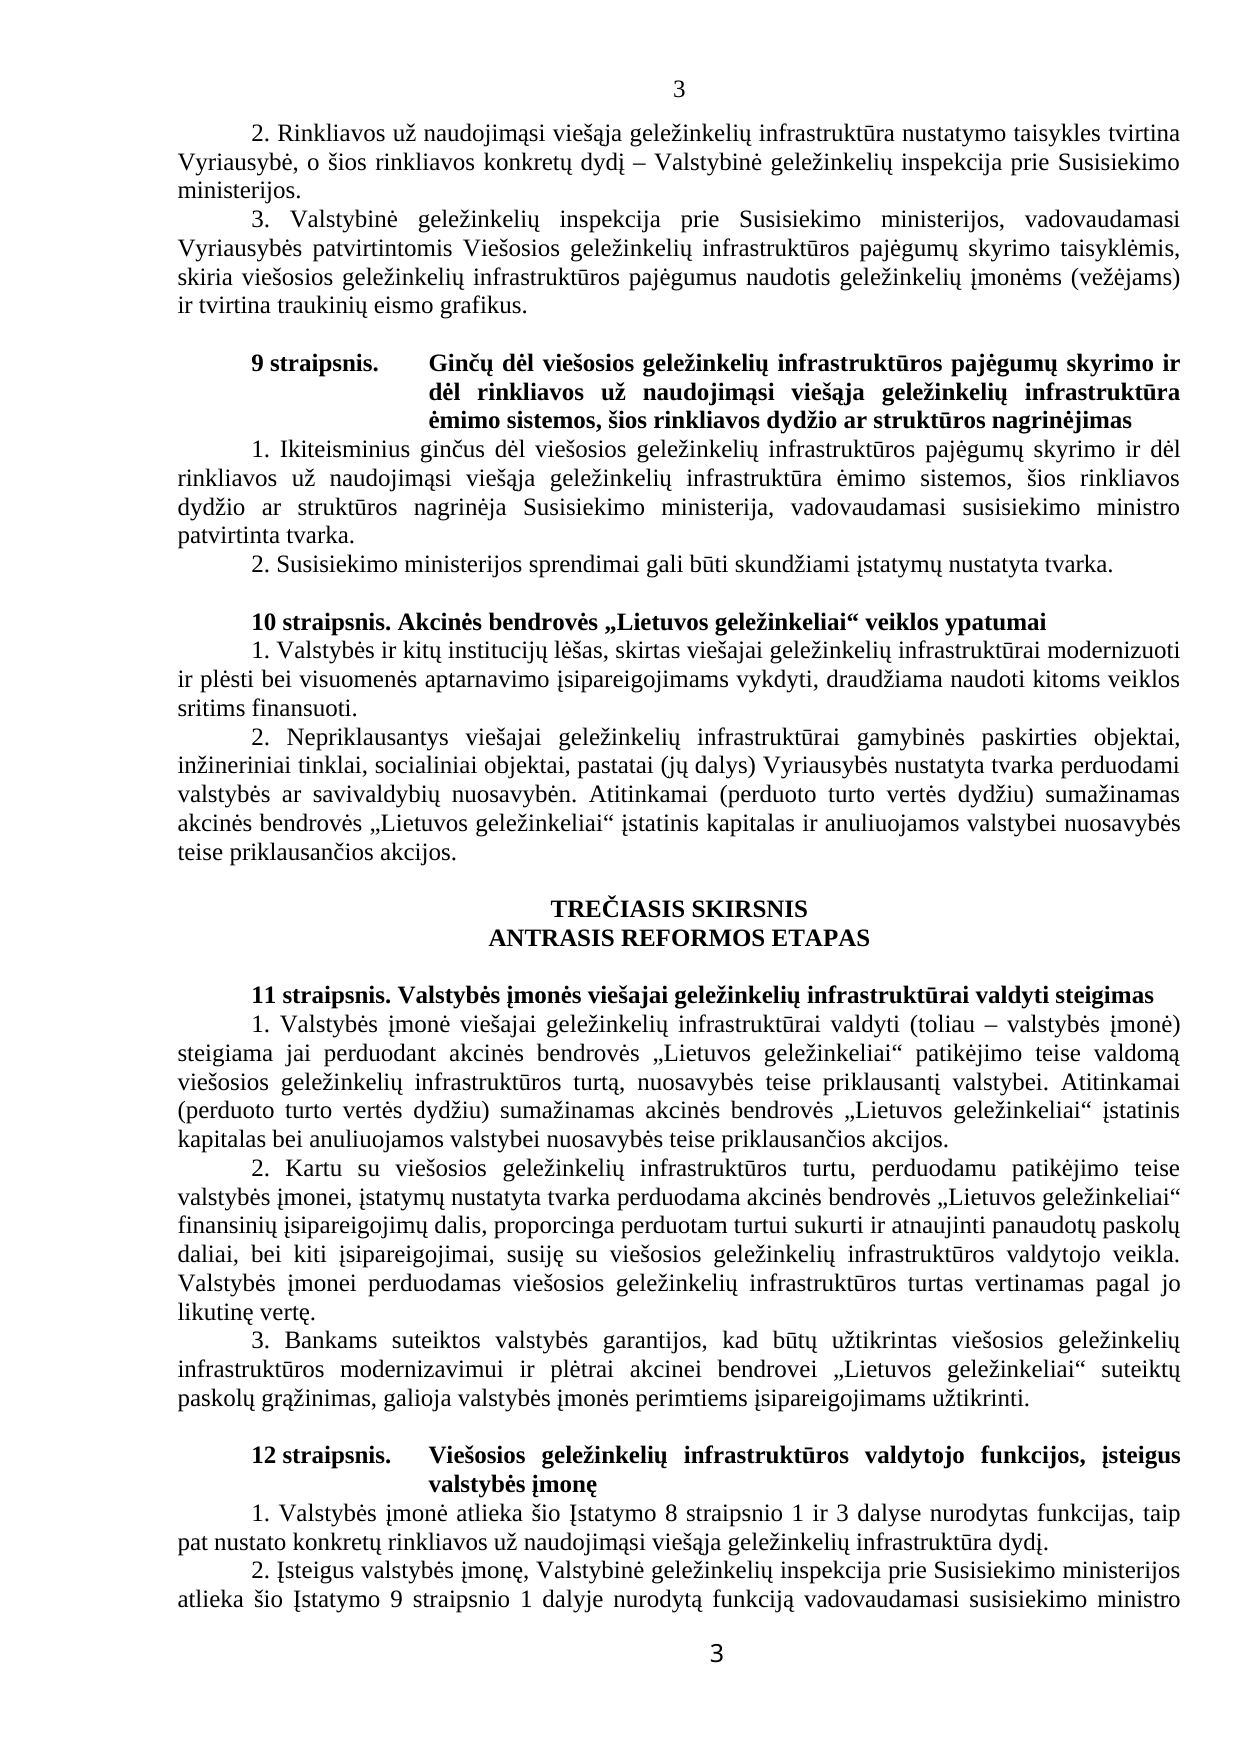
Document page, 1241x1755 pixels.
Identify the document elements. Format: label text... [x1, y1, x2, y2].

text 2. Nepriklausantys viešajai geležinkelių infrastruktūrai gamybinės paskirties objektai, inžineriniai tinklai, socialiniai objektai, pastatai (jų dalys) Vyriausybės nustatyta tvarka perduodami valstybės ar savivaldybių nuosavybėn. Atitinkamai (perduoto turto vertės dydžiu) sumažinamas akcinės bendrovės „Lietuvos geležinkeliai“ įstatinis kapitalas ir anuliuojamos valstybei nuosavybės teise priklausančios akcijos. [177, 722, 1181, 866]
text 2. Rinkliavos už naudojimąsi viešąja geležinkelių infrastruktūra nustatymo taisykles tvirtina Vyriausybė, o šios rinkliavos konkretų dydį – Valstybinė geležinkelių inspekcija prie Susisiekimo ministerijos. [177, 118, 1181, 204]
text 11 straipsnis. Valstybės įmonės viešajai geležinkelių infrastruktūrai valdyti steigimas [251, 981, 1181, 1009]
text 10 straipsnis. Akcinės bendrovės „Lietuvos geležinkeliai“ veiklos ypatumai [177, 607, 1181, 636]
text 1. Valstybės įmonė viešajai geležinkelių infrastruktūrai valdyti (toliau – valstybės įmonė) steigiama jai perduodant akcinės bendrovės „Lietuvos geležinkeliai“ patikėjimo teise valdomą viešosios geležinkelių infrastruktūros turtą, nuosavybės teise priklausantį valstybei. Atitinkamai (perduoto turto vertės dydžiu) sumažinamas akcinės bendrovės „Lietuvos geležinkeliai“ įstatinis kapitalas bei anuliuojamos valstybei nuosavybės teise priklausančios akcijos. [177, 1009, 1181, 1153]
text TREČIASIS SKIRSNIS [177, 894, 1181, 923]
text 9 straipsnis. Ginčų dėl viešosios geležinkelių infrastruktūros pajėgumų skyrimo ir dėl rinkliavos už naudojimąsi viešąja geležinkelių infrastruktūra ėmimo sistemos, šios rinkliavos dydžio ar struktūros nagrinėjimas [251, 348, 1181, 434]
text 1. Ikiteisminius ginčus dėl viešosios geležinkelių infrastruktūros pajėgumų skyrimo ir dėl rinkliavos už naudojimąsi viešąja geležinkelių infrastruktūra ėmimo sistemos, šios rinkliavos dydžio ar struktūros nagrinėja Susisiekimo ministerija, vadovaudamasi susisiekimo ministro patvirtinta tvarka. [177, 434, 1181, 549]
text ANTRASIS REFORMOS ETAPAS [177, 923, 1181, 952]
text 2. Susisiekimo ministerijos sprendimai gali būti skundžiami įstatymų nustatyta tvarka. [177, 549, 1181, 578]
text 1. Valstybės ir kitų institucijų lėšas, skirtas viešajai geležinkelių infrastruktūrai modernizuoti ir plėsti bei visuomenės aptarnavimo įsipareigojimams vykdyti, draudžiama naudoti kitoms veiklos sritims finansuoti. [177, 636, 1181, 722]
text 1. Valstybės įmonė atlieka šio Įstatymo 8 straipsnio 1 ir 3 dalyse nurodytas funkcijas, taip pat nustato konkretų rinkliavos už naudojimąsi viešąja geležinkelių infrastruktūra dydį. [177, 1498, 1181, 1556]
text 3. Valstybinė geležinkelių inspekcija prie Susisiekimo ministerijos, vadovaudamasi Vyriausybės patvirtintomis Viešosios geležinkelių infrastruktūros pajėgumų skyrimo taisyklėmis, skiria viešosios geležinkelių infrastruktūros pajėgumus naudotis geležinkelių įmonėms (vežėjams) ir tvirtina traukinių eismo grafikus. [177, 204, 1181, 319]
text 12 straipsnis. Viešosios geležinkelių infrastruktūros valdytojo funkcijos, įsteigus valstybės įmonę [251, 1441, 1181, 1498]
text 3. Bankams suteiktos valstybės garantijos, kad būtų užtikrintas viešosios geležinkelių infrastruktūros modernizavimui ir plėtrai akcinei bendrovei „Lietuvos geležinkeliai“ suteiktų paskolų grąžinimas, galioja valstybės įmonės perimtiems įsipareigojimams užtikrinti. [177, 1326, 1181, 1412]
text 2. Įsteigus valstybės įmonę, Valstybinė geležinkelių inspekcija prie Susisiekimo ministerijos atlieka šio Įstatymo 9 straipsnio 1 dalyje nurodytą funkciją vadovaudamasi susisiekimo ministro [177, 1556, 1181, 1613]
text 2. Kartu su viešosios geležinkelių infrastruktūros turtu, perduodamu patikėjimo teise valstybės įmonei, įstatymų nustatyta tvarka perduodama akcinės bendrovės „Lietuvos geležinkeliai“ finansinių įsipareigojimų dalis, proporcinga perduotam turtui sukurti ir atnaujinti panaudotų paskolų daliai, bei kiti įsipareigojimai, susiję su viešosios geležinkelių infrastruktūros valdytojo veikla. Valstybės įmonei perduodamas viešosios geležinkelių infrastruktūros turtas vertinamas pagal jo likutinę vertę. [177, 1153, 1181, 1326]
